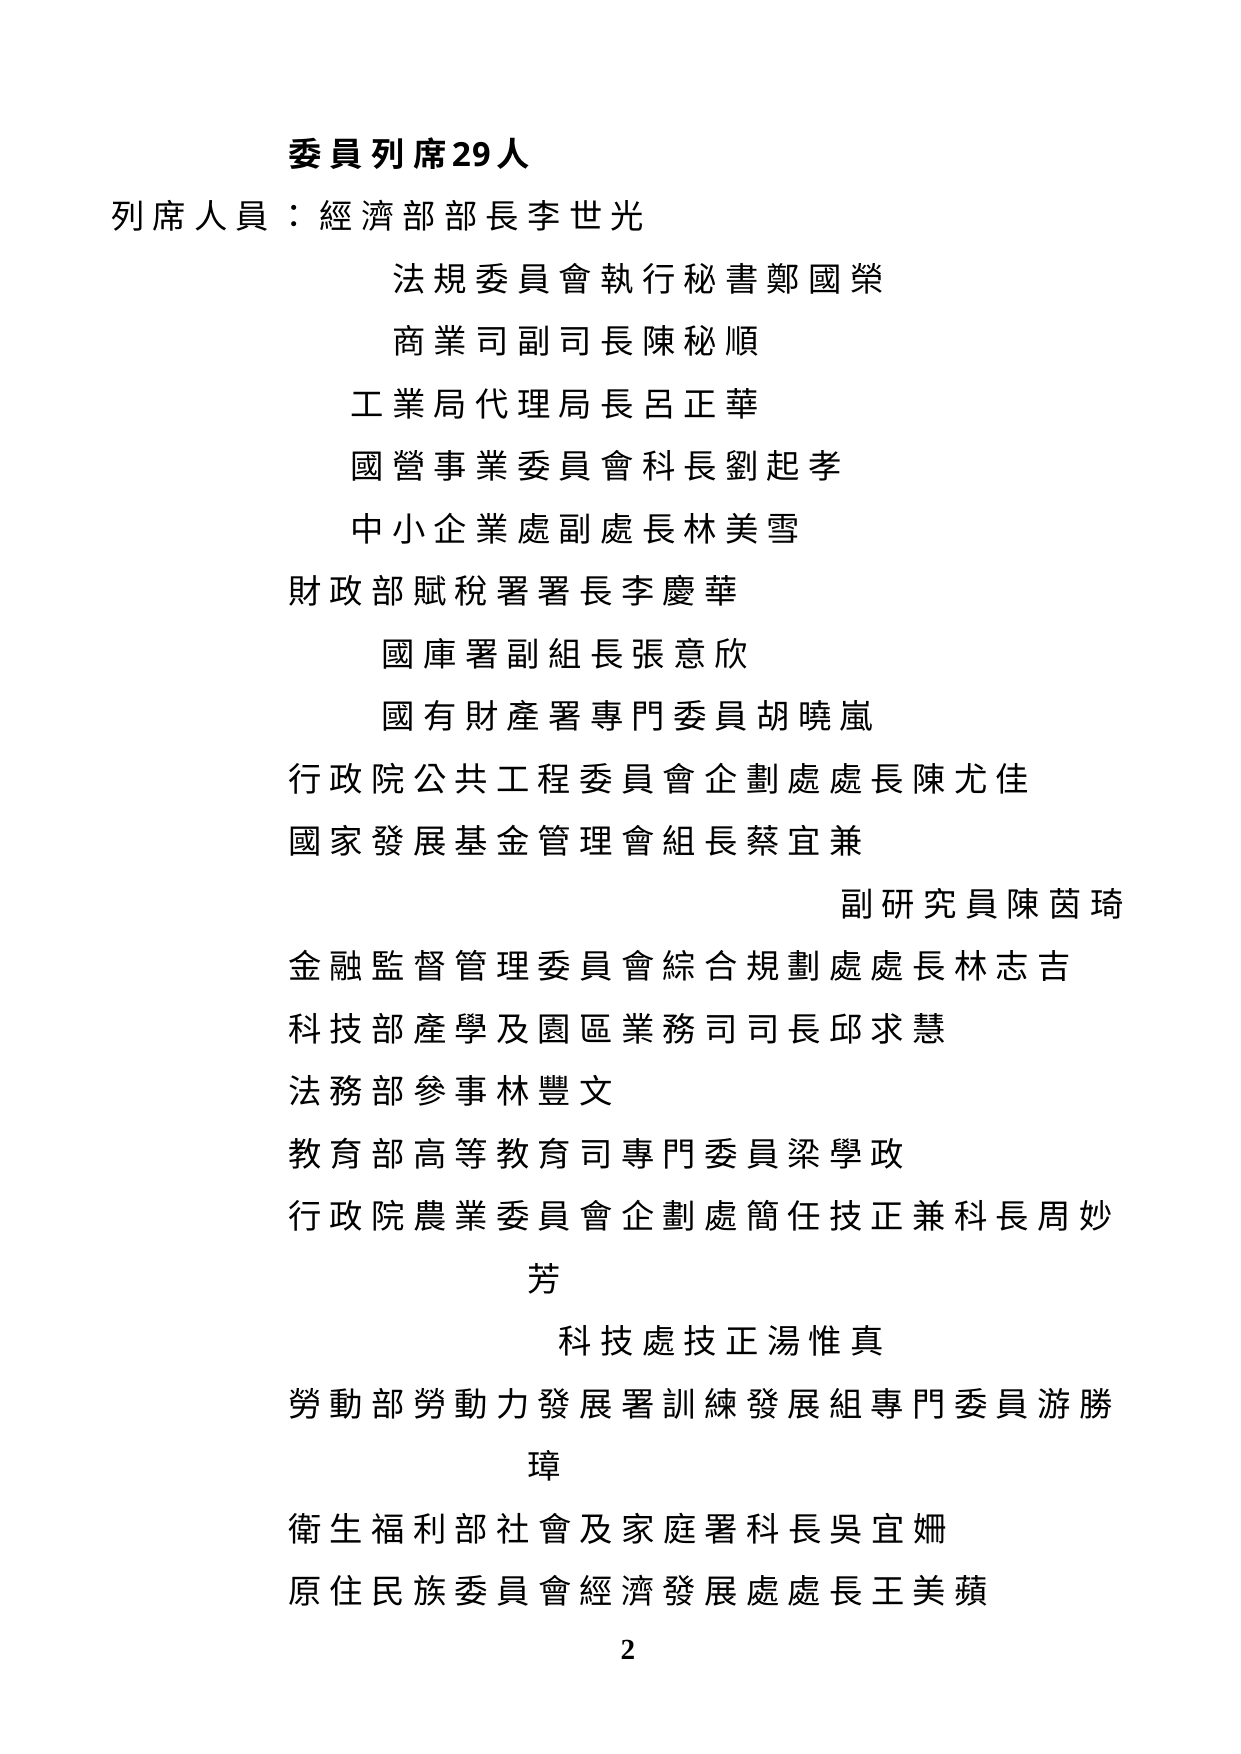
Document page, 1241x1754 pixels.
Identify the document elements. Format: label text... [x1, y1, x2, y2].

text 法務部參事林豐文 [276, 1048, 1148, 1110]
text 商業司副司長陳秘順 [378, 298, 1148, 360]
text 中小企業處副處長林美雪 [343, 485, 1148, 548]
text 委員列席29人 [107, 110, 1114, 173]
text 國有財產署專門委員胡曉嵐 [375, 673, 1148, 735]
text 國家發展基金管理會組長蔡宜兼 [276, 798, 1148, 860]
text 衛生福利部社會及家庭署科長吳宜姍 [276, 1485, 1148, 1548]
text 法規委員會執行秘書鄭國榮 [378, 235, 1148, 298]
text 行政院農業委員會企劃處簡任技正兼科長周妙芳 [276, 1173, 1148, 1298]
text 國庫署副組長張意欣 [375, 610, 1148, 673]
text 國營事業委員會科長劉起孝 [343, 423, 1148, 485]
text 科技處技正湯惟真 [523, 1298, 1148, 1360]
text 副研究員陳茵琦 [523, 860, 1148, 923]
text 原住民族委員會經濟發展處處長王美蘋 [276, 1548, 1148, 1610]
text 財政部賦稅署署長李慶華 [276, 548, 1148, 610]
text 教育部高等教育司專門委員梁學政 [276, 1110, 1148, 1173]
text 勞動部勞動力發展署訓練發展組專門委員游勝璋 [276, 1360, 1148, 1485]
text 金融監督管理委員會綜合規劃處處長林志吉 [276, 923, 1148, 985]
text 科技部產學及園區業務司司長邱求慧 [276, 985, 1148, 1048]
text 列席人員：經濟部部長李世光 [107, 173, 1148, 235]
text 行政院公共工程委員會企劃處處長陳尤佳 [276, 735, 1148, 798]
text 工業局代理局長呂正華 [343, 360, 1148, 423]
